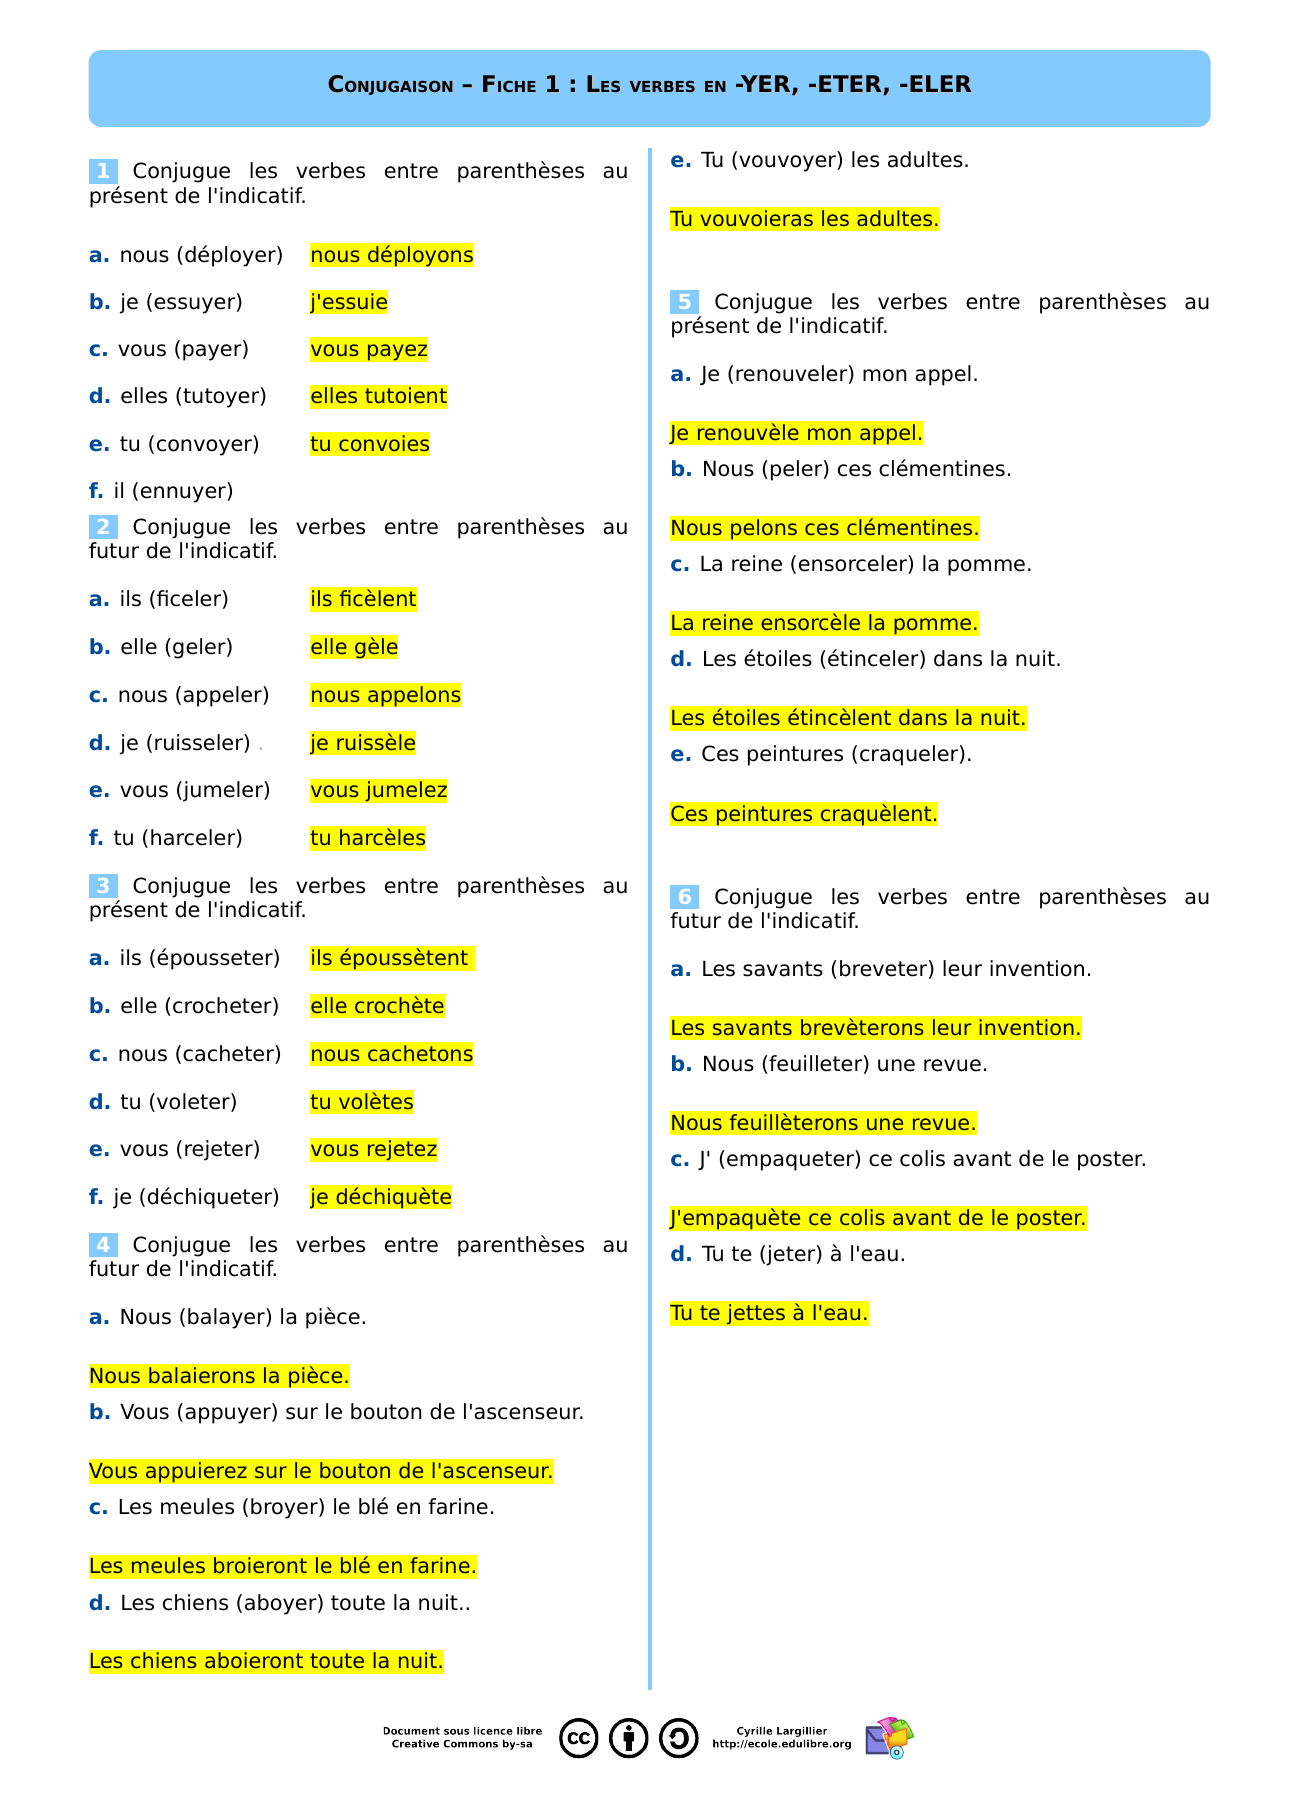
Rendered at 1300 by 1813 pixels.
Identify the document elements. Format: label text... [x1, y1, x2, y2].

list J'empaquète ce colis avant de le poster. [670, 1183, 1211, 1231]
list je (ruisseler) . je ruissèle [88, 731, 629, 755]
list je (déchiqueter) je déchiquète [88, 1185, 629, 1209]
list Nous (feuilleter) une revue. [670, 1052, 1211, 1076]
list Conjugue les verbes entre parenthèses au futur de l'indicatif. [88, 1233, 629, 1282]
list elle (crocheter) elle crochète [88, 994, 629, 1018]
list vous (jumeler) vous jumelez [88, 778, 629, 803]
list La reine ensorcèle la pomme. [670, 588, 1211, 636]
list Conjugue les verbes entre parenthèses au futur de l'indicatif. [88, 515, 629, 564]
list Conjugue les verbes entre parenthèses au présent de l'indicatif. [88, 159, 629, 208]
list Les chiens (aboyer) toute la nuit.. [88, 1591, 629, 1615]
list Nous pelons ces clémentines. [670, 493, 1211, 541]
list Nous balaierons la pièce. [88, 1341, 629, 1388]
list vous (payer) vous payez [88, 314, 629, 362]
list Tu vouvoieras les adultes. [670, 184, 1211, 231]
list Les savants brevèterons leur invention. [670, 993, 1211, 1040]
list elle (geler) elle gèle [88, 635, 629, 659]
list Ces peintures (craqueler). [670, 742, 1211, 767]
list Nous (peler) ces clémentines. [670, 457, 1211, 481]
list Ces peintures craquèlent. [670, 778, 1211, 826]
list vous (rejeter) vous rejetez [88, 1137, 629, 1162]
list tu (voleter) tu volètes [88, 1090, 629, 1114]
list elles (tutoyer) elles tutoient [88, 362, 629, 409]
list Les meules (broyer) le blé en farine. [88, 1495, 629, 1520]
list ils (ficeler) ils ficèlent [88, 587, 629, 612]
list Je (renouveler) mon appel. [670, 362, 1211, 386]
list nous (cacheter) nous cachetons [88, 1042, 629, 1066]
list Conjugue les verbes entre parenthèses au présent de l'indicatif. [88, 874, 629, 923]
list nous (appeler) nous appelons [88, 683, 629, 707]
list Les chiens aboieront toute la nuit. [88, 1627, 629, 1674]
list nous (déployer) nous déployons [88, 220, 629, 267]
list Les savants (breveter) leur invention. [670, 957, 1211, 981]
list ils (épousseter) ils époussètent [88, 946, 629, 971]
list Vous appuierez sur le bouton de l'ascenseur. [88, 1436, 629, 1484]
list Nous feuillèterons une revue. [670, 1088, 1211, 1135]
list Vous (appuyer) sur le bouton de l'ascenseur. [88, 1400, 629, 1424]
picture [383, 1712, 916, 1764]
list Conjugue les verbes entre parenthèses au futur de l'indicatif. [670, 885, 1211, 933]
list Tu te jettes à l'eau. [670, 1278, 1211, 1326]
list Tu te (jeter) à l'eau. [670, 1242, 1211, 1267]
list Tu (vouvoyer) les adultes. [670, 148, 1211, 172]
list Les étoiles (étinceler) dans la nuit. [670, 647, 1211, 672]
list Nous (balayer) la pièce. [88, 1305, 629, 1329]
list je (essuyer) j'essuie [88, 267, 629, 314]
list tu (harceler) tu harcèles [88, 826, 629, 851]
list Les meules broieront le blé en farine. [88, 1531, 629, 1579]
list Je renouvèle mon appel. [670, 398, 1211, 445]
list il (ennuyer) [88, 456, 629, 503]
list La reine (ensorceler) la pomme. [670, 552, 1211, 577]
list Conjugue les verbes entre parenthèses au présent de l'indicatif. [670, 290, 1211, 338]
list J' (empaqueter) ce colis avant de le poster. [670, 1147, 1211, 1171]
list tu (convoyer) tu convoies [88, 409, 629, 456]
list Les étoiles étincèlent dans la nuit. [670, 683, 1211, 731]
